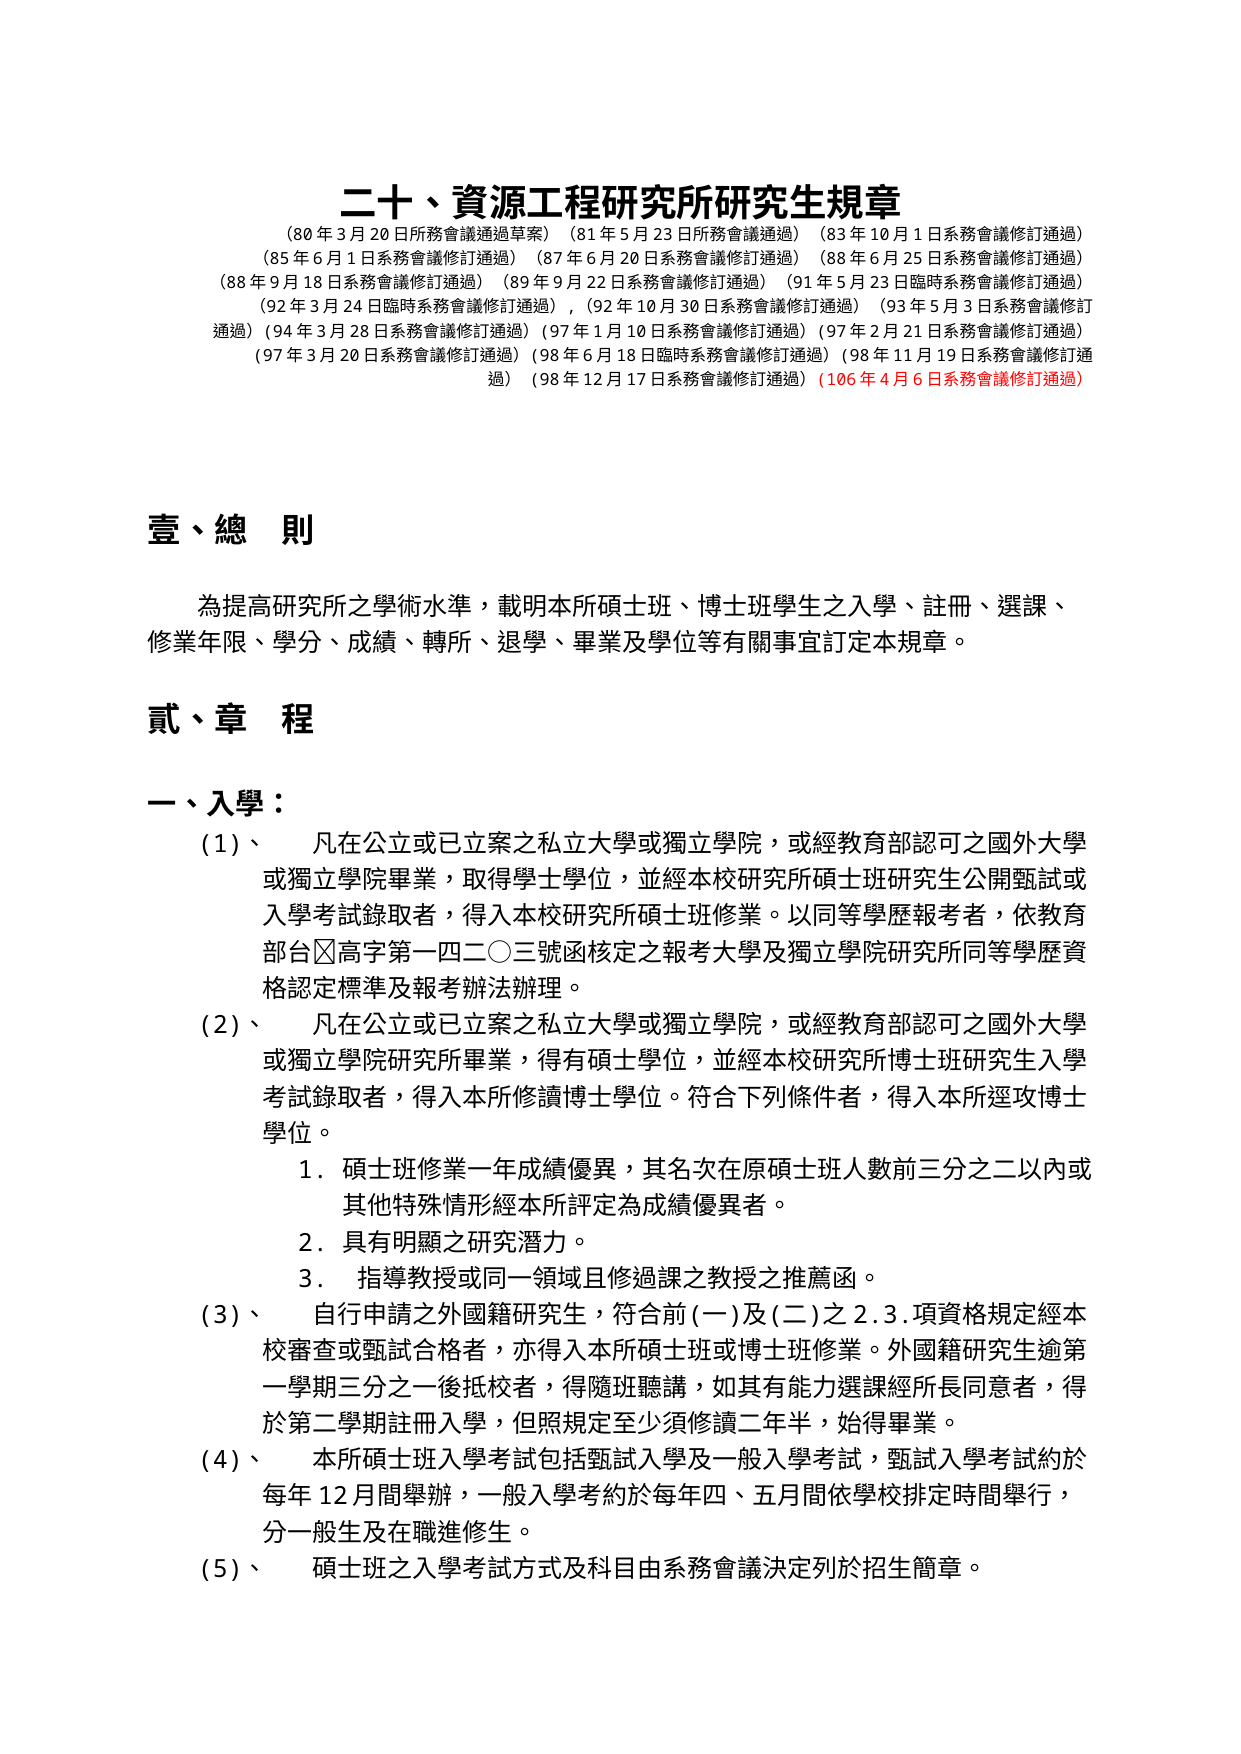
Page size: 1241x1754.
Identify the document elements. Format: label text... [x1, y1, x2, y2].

text 壹、總 則 [148, 504, 1092, 552]
list 凡在公立或已立案之私立大學或獨立學院，或經教育部認可之國外大學或獨立學院研究所畢業，得有碩士學位，並經本校研究所博士班研究生入學考試錄取者，得入本所修讀博士學位。符合下列條件者，得入本所逕攻博士學位。 [198, 1004, 1092, 1149]
list 本所碩士班入學考試包括甄試入學及一般入學考試，甄試入學考試約於每年12月間舉辦，一般入學考約於每年四、五月間依學校排定時間舉行，分一般生及在職進修生。 [198, 1439, 1092, 1548]
list 碩士班之入學考試方式及科目由系務會議決定列於招生簡章。 [198, 1548, 1092, 1584]
list 碩士班修業一年成績優異，其名次在原碩士班人數前三分之二以內或其他特殊情形經本所評定為成績優異者。 [298, 1149, 1092, 1222]
text （88年9月18日系務會議修訂通過）（89年9月22日系務會議修訂通過）（91年5月23日臨時系務會議修訂通過） [148, 269, 1092, 293]
text 為提高研究所之學術水準，載明本所碩士班、博士班學生之入學、註冊、選課、修業年限、學分、成績、轉所、退學、畢業及學位等有關事宜訂定本規章。 [148, 586, 1092, 659]
list 自行申請之外國籍研究生，符合前(一)及(二)之2.3.項資格規定經本校審查或甄試合格者，亦得入本所碩士班或博士班修業。外國籍研究生逾第一學期三分之一後抵校者，得隨班聽講，如其有能力選課經所長同意者，得於第二學期註冊入學，但照規定至少須修讀二年半，始得畢業。 [198, 1294, 1092, 1439]
list 具有明顯之研究潛力。 [298, 1222, 1092, 1258]
text 一、入學： [148, 781, 1092, 823]
text 3. 指導教授或同一領域且修過課之教授之推薦函。 [298, 1258, 1092, 1294]
list 凡在公立或已立案之私立大學或獨立學院，或經教育部認可之國外大學或獨立學院畢業，取得學士學位，並經本校研究所碩士班研究生公開甄試或入學考試錄取者，得入本校研究所碩士班修業。以同等學歷報考者，依教育部台高字第一四二○三號函核定之報考大學及獨立學院研究所同等學歷資格認定標準及報考辦法辦理。 [198, 823, 1092, 1004]
text 貳、章 程 [148, 693, 1092, 741]
text (97年3月20日系務會議修訂通過）(98年6月18日臨時系務會議修訂通過）(98年11月19日系務會議修訂通過） (98年12月17日系務會議修訂通過）(106年4月6日系務會議修訂通過） [148, 342, 1092, 391]
text （92年3月24日臨時系務會議修訂通過）,（92年10月30日系務會議修訂通過）（93年5月3日系務會議修訂通過）(94年3月28日系務會議修訂通過）(97年1月10日系務會議修訂通過）(97年2月21日系務會議修訂通過） [148, 293, 1092, 342]
text （80年3月20日所務會議通過草案）（81年5月23日所務會議通過）（83年10月1日系務會議修訂通過） [148, 221, 1092, 245]
text （85年6月1日系務會議修訂通過）（87年6月20日系務會議修訂通過）（88年6月25日系務會議修訂通過） [148, 245, 1092, 269]
text 二十、資源工程研究所研究生規章 [148, 158, 1092, 221]
